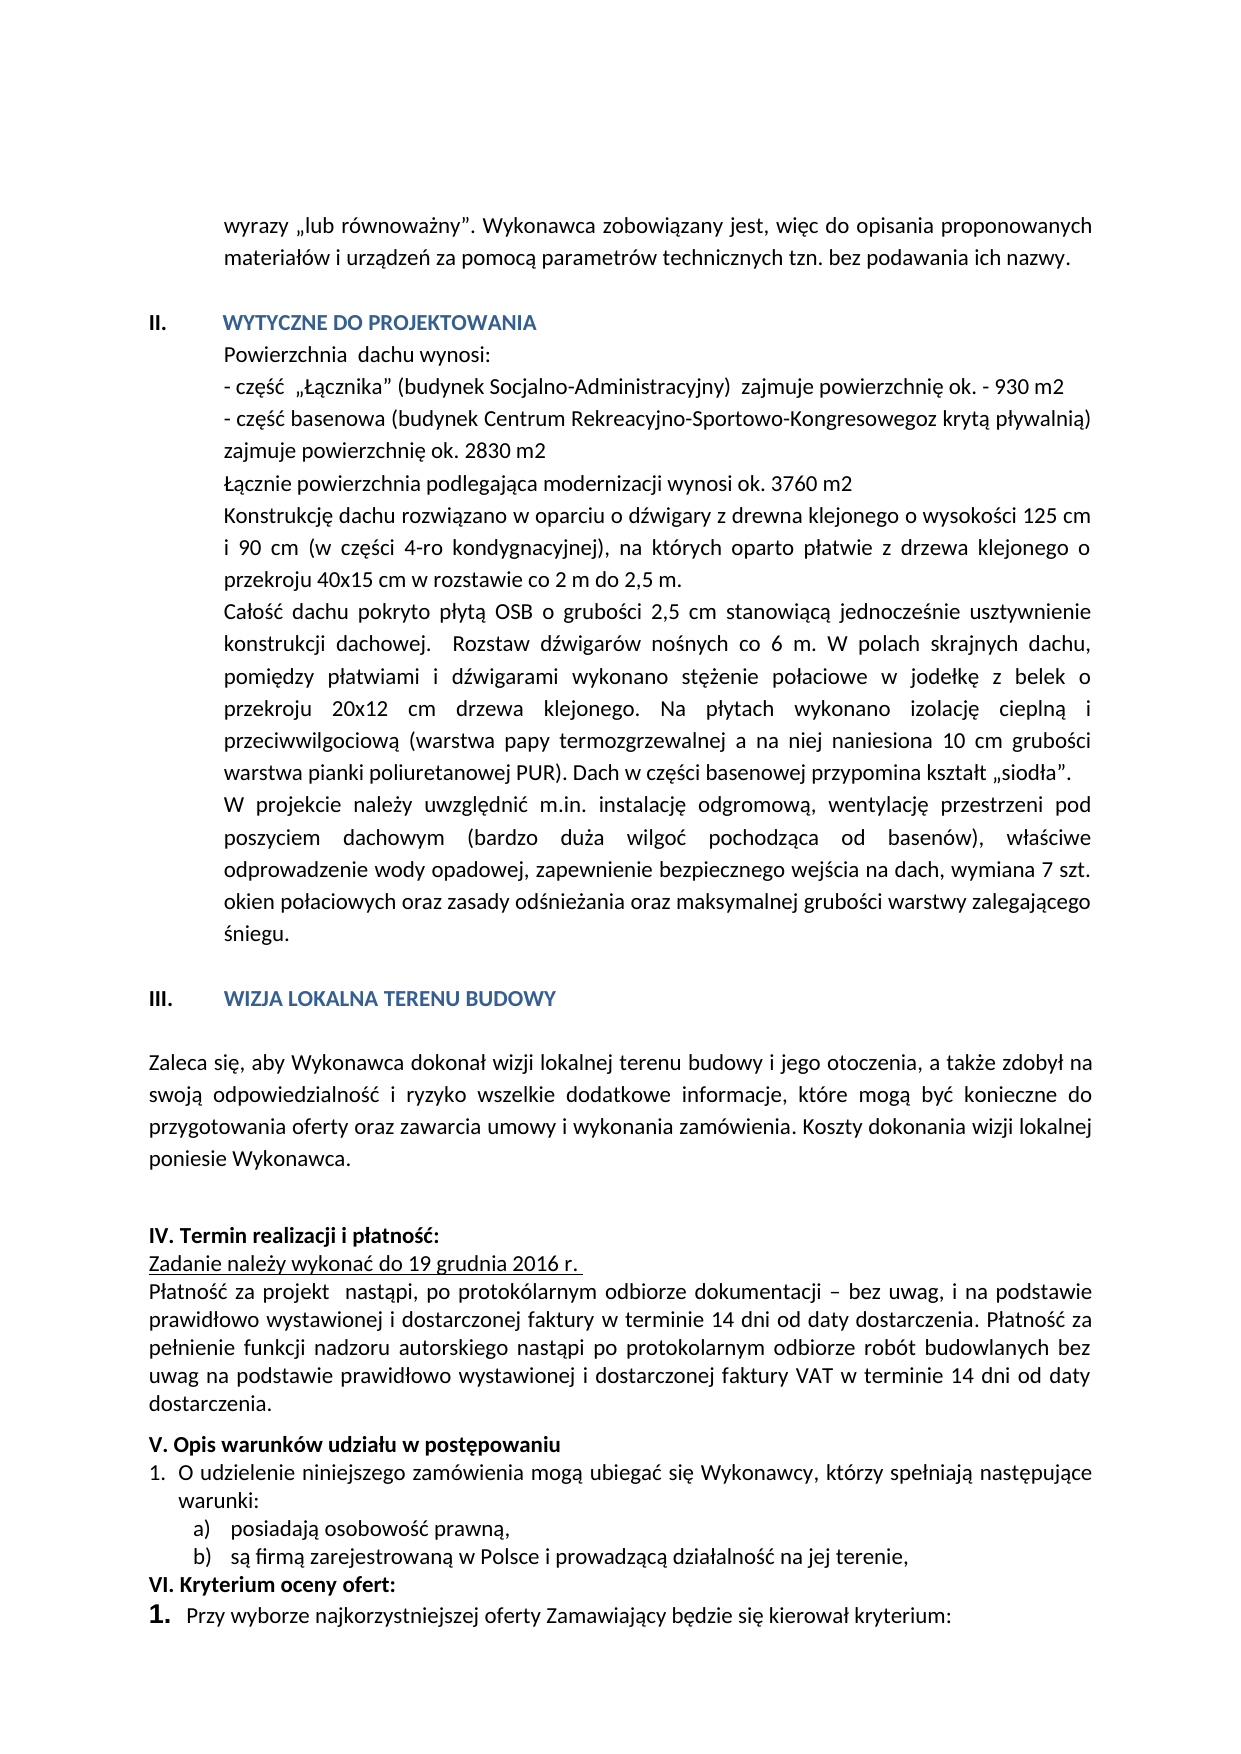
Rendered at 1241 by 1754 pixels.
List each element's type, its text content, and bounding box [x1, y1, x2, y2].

subtitle WYTYCZNE DO PROJEKTOWANIA [148, 308, 1092, 336]
list W projekcie należy uwzględnić m.in. instalację odgromową, wentylację przestrzeni pod poszyciem dachowym (bardzo duża wilgoć pochodząca od basenów), właściwe odprowadzenie wody opadowej, zapewnienie bezpiecznego wejścia na dach, wymiana 7 szt. okien połaciowych oraz zasady odśnieżania oraz maksymalnej grubości warstwy zalegającego śniegu. [223, 791, 1092, 947]
text Zaleca się, aby Wykonawca dokonał wizji lokalnej terenu budowy i jego otoczenia, a także zdobył na swoją odpowiedzialność i ryzyko wszelkie dodatkowe informacje, które mogą być konieczne do przygotowania oferty oraz zawarcia umowy i wykonania zamówienia. Koszty dokonania wizji lokalnej poniesie Wykonawca. [148, 1048, 1092, 1173]
list Konstrukcję dachu rozwiązano w oparciu o dźwigary z drewna klejonego o wysokości 125 cm i 90 cm (w części 4-ro kondygnacyjnej), na których oparto płatwie z drzewa klejonego o przekroju 40x15 cm w rozstawie co 2 m do 2,5 m. [223, 501, 1092, 593]
list O udzielenie niniejszego zamówienia mogą ubiegać się Wykonawcy, którzy spełniają następujące warunki: [148, 1458, 1092, 1514]
subtitle WIZJA LOKALNA TERENU BUDOWY [148, 984, 1092, 1012]
list posiadają osobowość prawną, [193, 1514, 1092, 1542]
text V. Opis warunków udziału w postępowaniu [148, 1430, 1092, 1458]
list Powierzchnia dachu wynosi: [223, 340, 1092, 368]
list - część „Łącznika” (budynek Socjalno-Administracyjny) zajmuje powierzchnię ok. - 930 m2 [223, 372, 1092, 400]
text Zadanie należy wykonać do 19 grudnia 2016 r. [148, 1249, 1092, 1277]
text VI. Kryterium oceny ofert: [148, 1570, 1092, 1598]
text IV. Termin realizacji i płatność: [148, 1221, 1092, 1249]
text Płatność za projekt nastąpi, po protokólarnym odbiorze dokumentacji – bez uwag, i na podstawie prawidłowo wystawionej i dostarczonej faktury w terminie 14 dni od daty dostarczenia. Płatność za pełnienie funkcji nadzoru autorskiego nastąpi po protokolarnym odbiorze robót budowlanych bez uwag na podstawie prawidłowo wystawionej i dostarczonej faktury VAT w terminie 14 dni od daty dostarczenia. [148, 1277, 1092, 1418]
list - część basenowa (budynek Centrum Rekreacyjno-Sportowo-Kongresowegoz krytą pływalnią) zajmuje powierzchnię ok. 2830 m2 [223, 404, 1092, 464]
list są firmą zarejestrowaną w Polsce i prowadzącą działalność na jej terenie, [193, 1542, 1092, 1570]
list Całość dachu pokryto płytą OSB o grubości 2,5 cm stanowiącą jednocześnie usztywnienie konstrukcji dachowej. Rozstaw dźwigarów nośnych co 6 m. W polach skrajnych dachu, pomiędzy płatwiami i dźwigarami wykonano stężenie połaciowe w jodełkę z belek o przekroju 20x12 cm drzewa klejonego. Na płytach wykonano izolację cieplną i przeciwwilgociową (warstwa papy termozgrzewalnej a na niej naniesiona 10 cm grubości warstwa pianki poliuretanowej PUR). Dach w części basenowej przypomina kształt „siodła”. [223, 597, 1092, 786]
list Przy wyborze najkorzystniejszej oferty Zamawiający będzie się kierował kryterium: [148, 1598, 1092, 1629]
list wyrazy „lub równoważny”. Wykonawca zobowiązany jest, więc do opisania proponowanych materiałów i urządzeń za pomocą parametrów technicznych tzn. bez podawania ich nazwy. [186, 211, 1092, 271]
list Łącznie powierzchnia podlegająca modernizacji wynosi ok. 3760 m2 [223, 469, 1092, 497]
